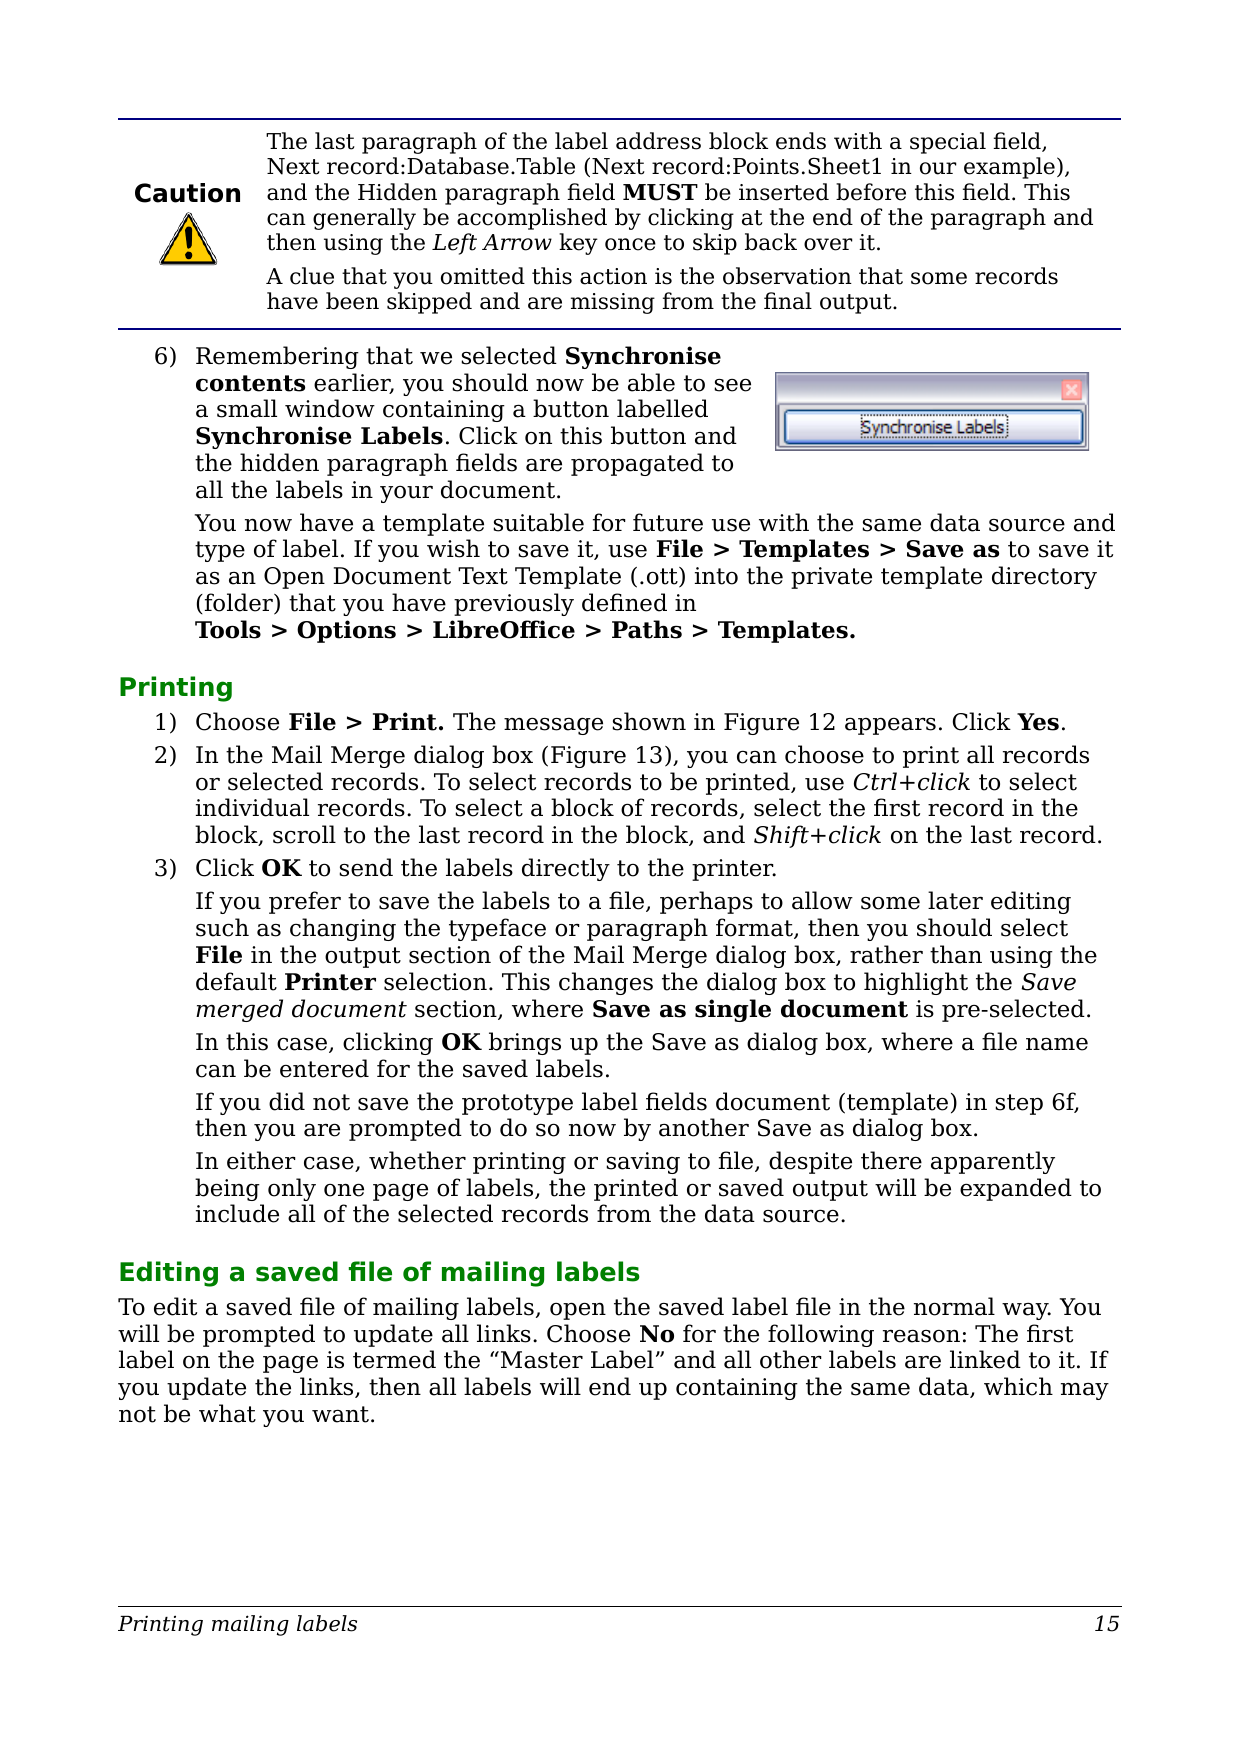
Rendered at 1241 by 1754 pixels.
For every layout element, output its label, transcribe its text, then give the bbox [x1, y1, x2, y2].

list Choose File > Print. The message shown in Figure 12 appears. Click Yes. [177, 709, 1122, 736]
list If you did not save the prototype label fields document (template) in step 6f, then you are prompted to do so now by another Save as dialog box. [195, 1089, 1122, 1142]
list If you prefer to save the labels to a file, perhaps to allow some later editing such as changing the typeface or paragraph format, then you should select File in the output section of the Mail Merge dialog box, rather than using the default Printer selection. This changes the dialog box to highlight the Save merged document section, where Save as single document is pre-selected. [195, 888, 1122, 1023]
list Click OK to send the labels directly to the printer. [177, 855, 1122, 882]
table_header The last paragraph of the label address block ends with a special field, Next record:Database.Table (Next record:Points.Sheet1 in our example), and the Hidden paragraph field MUST be inserted before this field. This can generally be accomplished by clicking at the end of the paragraph and then using the Left Arrow key once to skip back over it. A clue that you omitted this action is the observation that some records have been skipped and are missing from the final output. [258, 120, 1121, 328]
list You now have a template suitable for future use with the same data source and type of label. If you wish to save it, use File > Templates > Save as to save it as an Open Document Text Template (.ott) into the private template directory (folder) that you have previously defined in Tools > Options > LibreOffice > Paths > Templates. [195, 510, 1122, 643]
text To edit a saved file of mailing labels, open the saved label file in the normal way. You will be prompted to update all links. Choose No for the following reason: The first label on the page is termed the “Master Label” and all other labels are linked to it. If you update the links, then all labels will end up containing the same data, which may not be what you want. [118, 1294, 1122, 1427]
list In this case, clicking OK brings up the Save as dialog box, where a file name can be entered for the saved labels. [195, 1029, 1122, 1082]
subtitle Printing [118, 673, 1122, 702]
list Remembering that we selected Synchronise contents earlier, you should now be able to see a small window containing a button labelled Synchronise Labels. Click on this button and the hidden paragraph fields are propagated to all the labels in your document. [177, 342, 1122, 503]
picture [775, 372, 1090, 451]
list In the Mail Merge dialog box (Figure 13), you can choose to print all records or selected records. To select records to be printed, use Ctrl+click to select individual records. To select a block of records, select the first record in the block, scroll to the last record in the block, and Shift+click on the last record. [177, 742, 1122, 849]
table_header Caution [118, 120, 257, 328]
picture [155, 208, 220, 269]
subtitle Editing a saved file of mailing labels [118, 1258, 1122, 1287]
list In either case, whether printing or saving to file, despite there apparently being only one page of labels, the printed or saved output will be expanded to include all of the selected records from the data source. [195, 1148, 1122, 1228]
